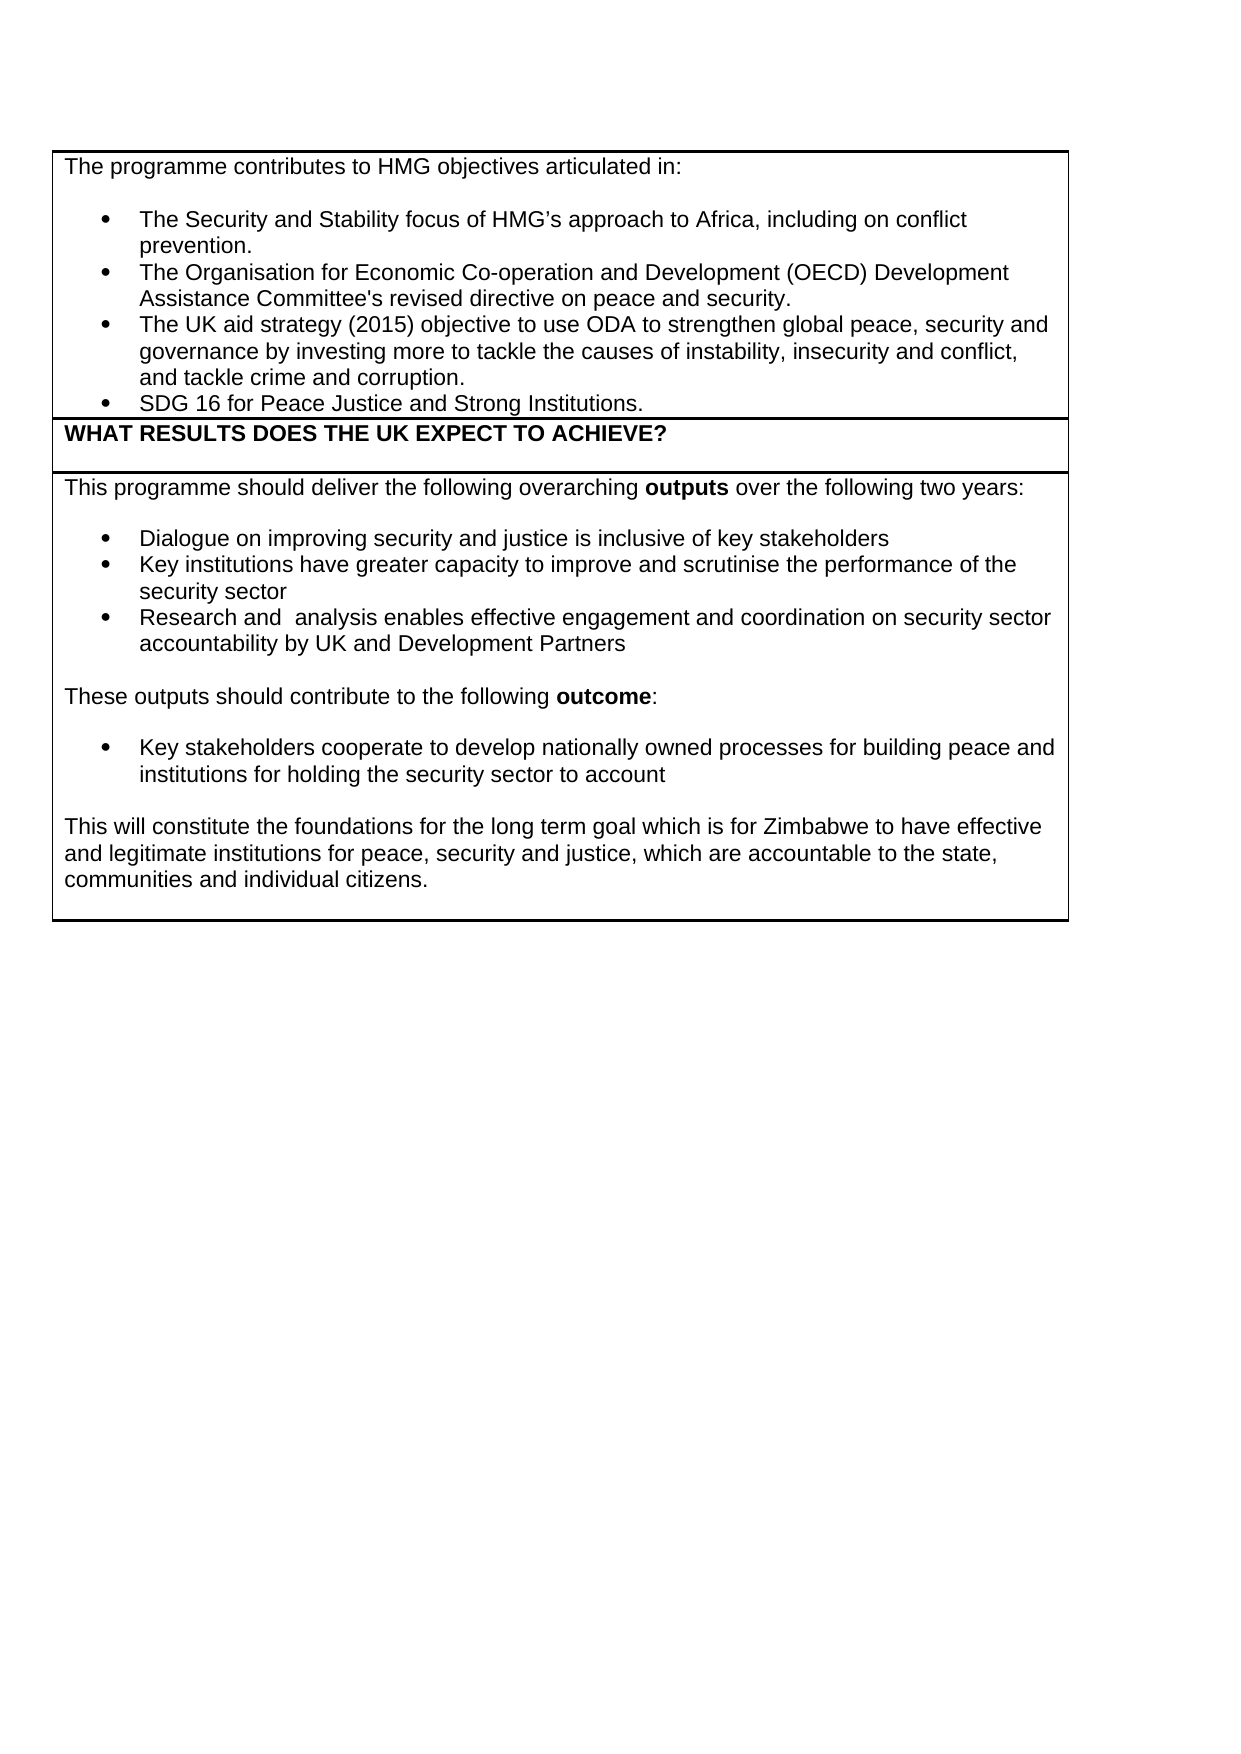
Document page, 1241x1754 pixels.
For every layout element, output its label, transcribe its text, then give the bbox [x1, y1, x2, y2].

table_cell This programme should deliver the following overarching outputs over the following two years: Dialogue on improving security and justice is inclusive of key stakeholders Key institutions have greater capacity to improve and scrutinise the performance of the security sector Research and analysis enables effective engagement and coordination on security sector accountability by UK and Development Partners These outputs should contribute to the following outcome: Key stakeholders cooperate to develop nationally owned processes for building peace and institutions for holding the security sector to account This will constitute the foundations for the long term goal which is for Zimbabwe to have effective and legitimate institutions for peace, security and justice, which are accountable to the state, communities and individual citizens. [53, 474, 1068, 919]
table_cell The programme contributes to HMG objectives articulated in: The Security and Stability focus of HMG’s approach to Africa, including on conflict prevention. The Organisation for Economic Co-operation and Development (OECD) Development Assistance Committee's revised directive on peace and security. The UK aid strategy (2015) objective to use ODA to strengthen global peace, security and governance by investing more to tackle the causes of instability, insecurity and conflict, and tackle crime and corruption. SDG 16 for Peace Justice and Strong Institutions. [53, 153, 1068, 417]
table_cell WHAT RESULTS DOES THE UK EXPECT TO ACHIEVE? [53, 420, 1068, 471]
